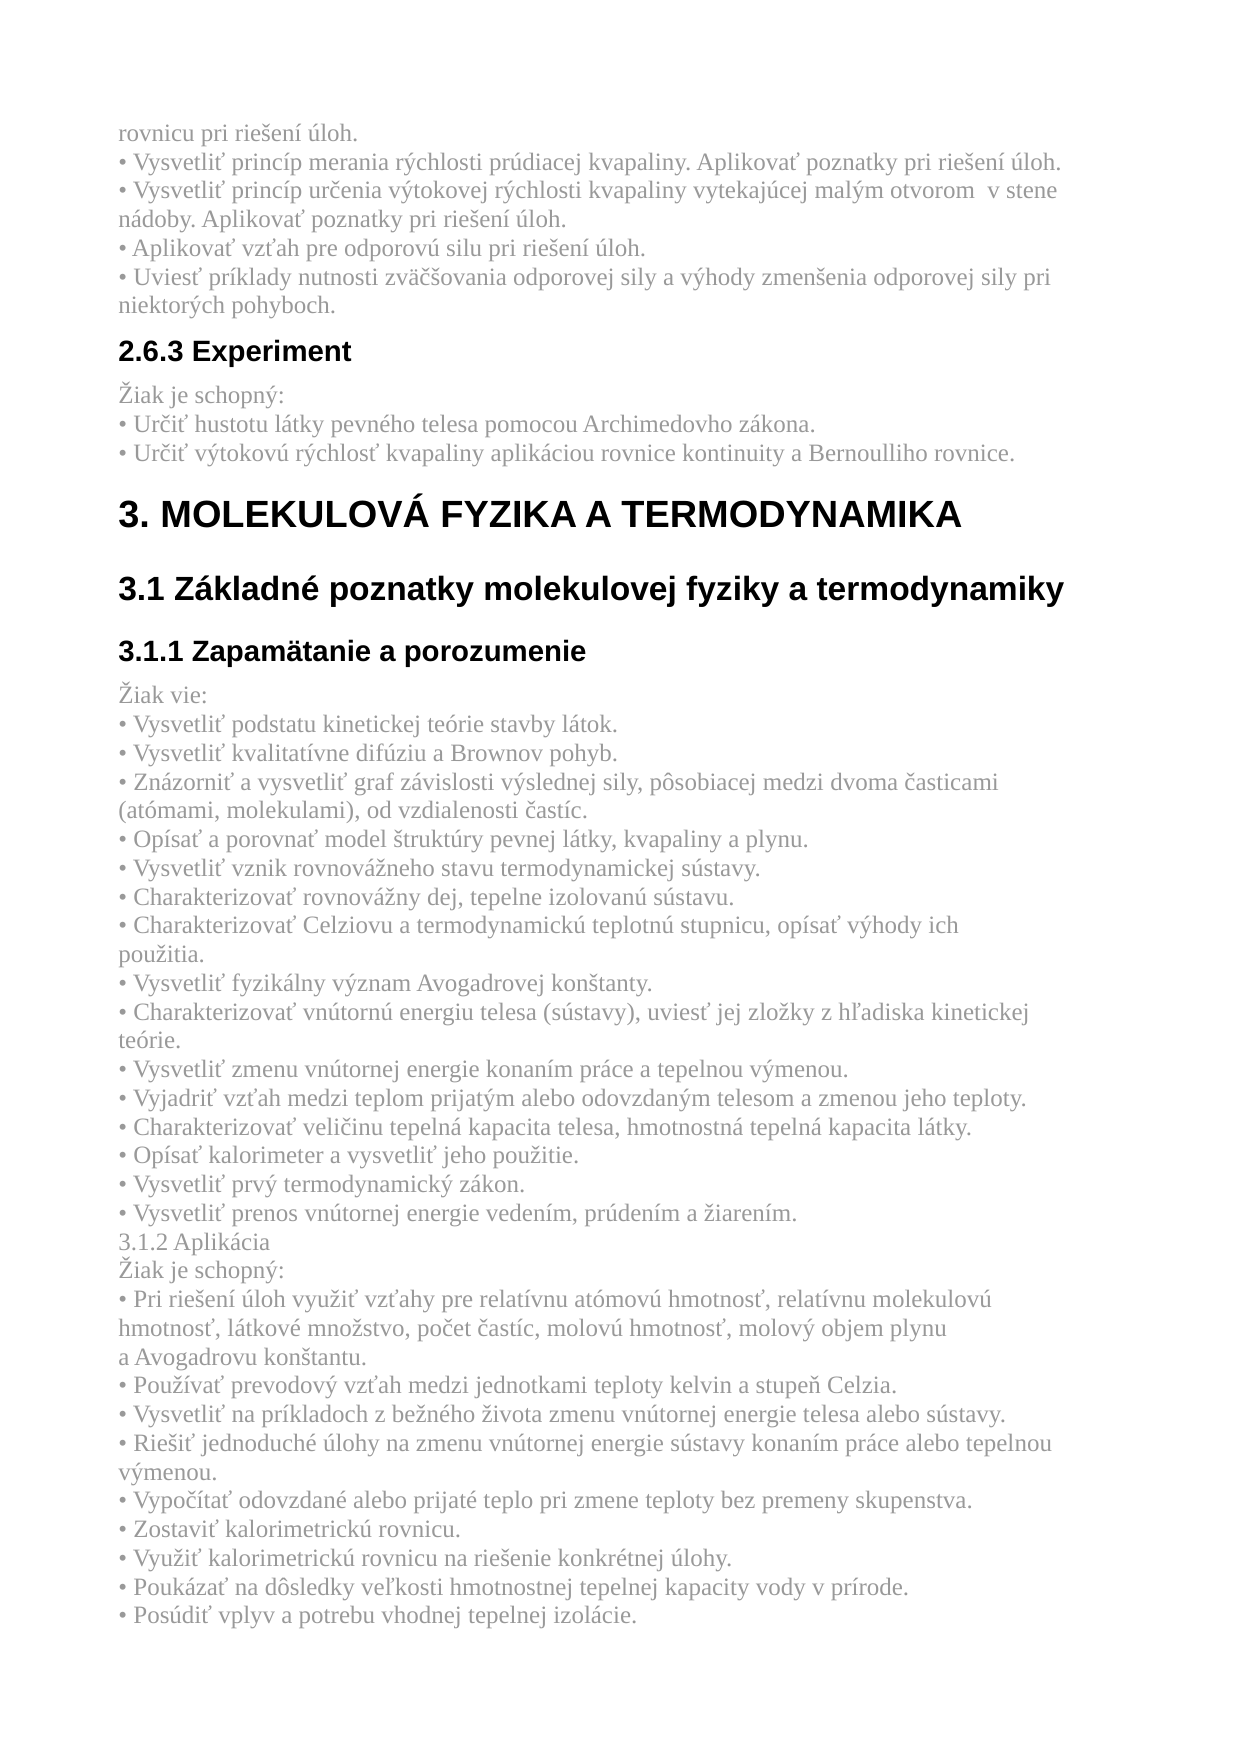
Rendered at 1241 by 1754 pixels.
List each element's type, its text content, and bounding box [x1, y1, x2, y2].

text rovnicu pri riešení úloh. • Vysvetliť princíp merania rýchlosti prúdiacej kvapaliny. Aplikovať poznatky pri riešení úloh. • Vysvetliť princíp určenia výtokovej rýchlosti kvapaliny vytekajúcej malým otvorom v stene nádoby. Aplikovať poznatky pri riešení úloh. • Aplikovať vzťah pre odporovú silu pri riešení úloh. • Uviesť príklady nutnosti zväčšovania odporovej sily a výhody zmenšenia odporovej sily pri niektorých pohyboch. [118, 118, 1122, 319]
subtitle 3.1 Základné poznatky molekulovej fyziky a termodynamiky [118, 568, 1122, 607]
text Žiak vie: • Vysvetliť podstatu kinetickej teórie stavby látok. • Vysvetliť kvalitatívne difúziu a Brownov pohyb. • Znázorniť a vysvetliť graf závislosti výslednej sily, pôsobiacej medzi dvoma časticami (atómami, molekulami), od vzdialenosti častíc. • Opísať a porovnať model štruktúry pevnej látky, kvapaliny a plynu. • Vysvetliť vznik rovnovážneho stavu termodynamickej sústavy. • Charakterizovať rovnovážny dej, tepelne izolovanú sústavu. • Charakterizovať Celziovu a termodynamickú teplotnú stupnicu, opísať výhody ich použitia. • Vysvetliť fyzikálny význam Avogadrovej konštanty. • Charakterizovať vnútornú energiu telesa (sústavy), uviesť jej zložky z hľadiska kinetickej teórie. • Vysvetliť zmenu vnútornej energie konaním práce a tepelnou výmenou. • Vyjadriť vzťah medzi teplom prijatým alebo odovzdaným telesom a zmenou jeho teploty. • Charakterizovať veličinu tepelná kapacita telesa, hmotnostná tepelná kapacita látky. • Opísať kalorimeter a vysvetliť jeho použitie. • Vysvetliť prvý termodynamický zákon. • Vysvetliť prenos vnútornej energie vedením, prúdením a žiarením. 3.1.2 Aplikácia Žiak je schopný: • Pri riešení úloh využiť vzťahy pre relatívnu atómovú hmotnosť, relatívnu molekulovú hmotnosť, látkové množstvo, počet častíc, molovú hmotnosť, molový objem plynu a Avogadrovu konštantu. • Používať prevodový vzťah medzi jednotkami teploty kelvin a stupeň Celzia. • Vysvetliť na príkladoch z bežného života zmenu vnútornej energie telesa alebo sústavy. • Riešiť jednoduché úlohy na zmenu vnútornej energie sústavy konaním práce alebo tepelnou výmenou. • Vypočítať odovzdané alebo prijaté teplo pri zmene teploty bez premeny skupenstva. • Zostaviť kalorimetrickú rovnicu. • Využiť kalorimetrickú rovnicu na riešenie konkrétnej úlohy. • Poukázať na dôsledky veľkosti hmotnostnej tepelnej kapacity vody v prírode. • Posúdiť vplyv a potrebu vhodnej tepelnej izolácie. [118, 680, 1122, 1629]
subtitle 3. MOLEKULOVÁ FYZIKA A TERMODYNAMIKA [118, 491, 1122, 535]
subtitle 2.6.3 Experiment [118, 334, 1122, 368]
text Žiak je schopný: • Určiť hustotu látky pevného telesa pomocou Archimedovho zákona. • Určiť výtokovú rýchlosť kvapaliny aplikáciou rovnice kontinuity a Bernoulliho rovnice. [118, 380, 1122, 466]
subtitle 3.1.1 Zapamätanie a porozumenie [118, 634, 1122, 668]
